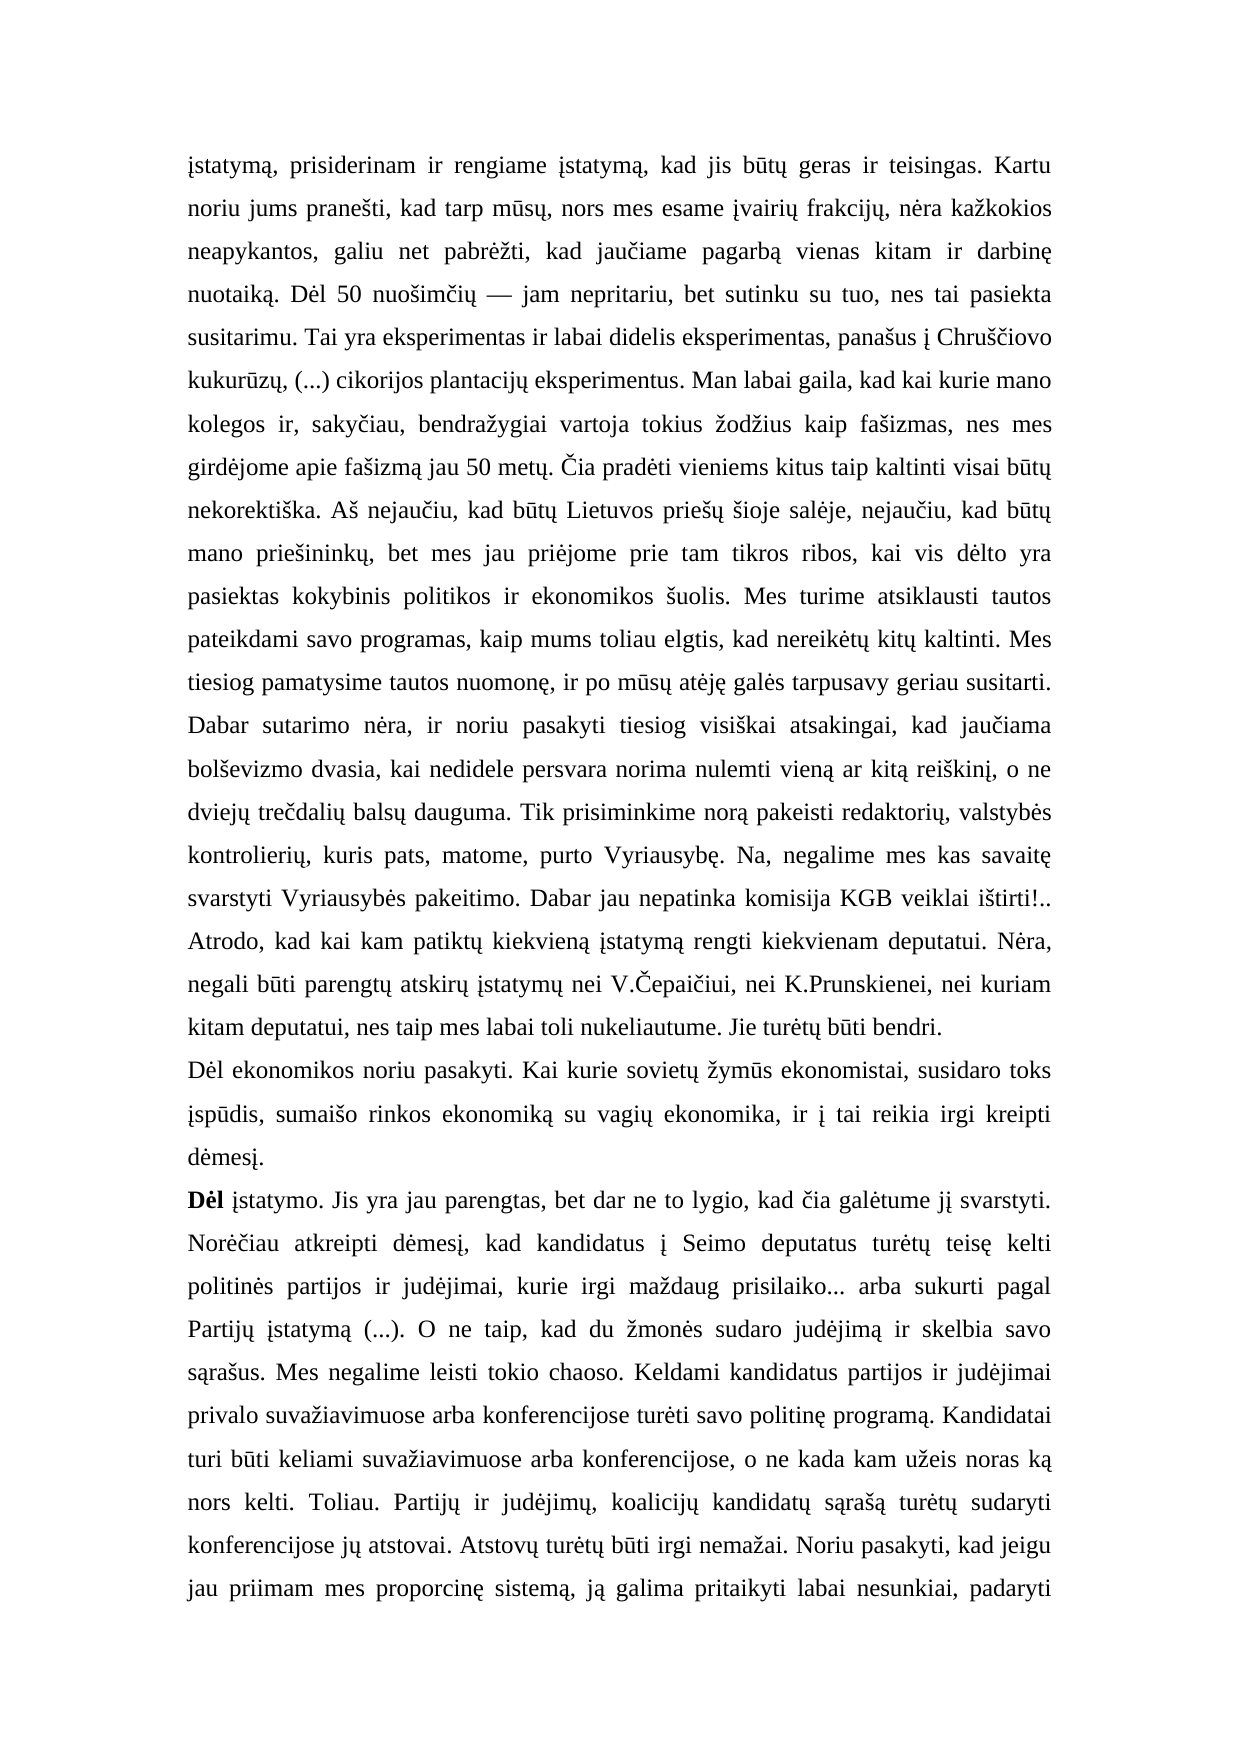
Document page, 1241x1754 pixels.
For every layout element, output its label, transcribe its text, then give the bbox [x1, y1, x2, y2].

text įstatymą, prisiderinam ir rengiame įstatymą, kad jis būtų geras ir teisingas. Kartu noriu jums pranešti, kad tarp mūsų, nors mes esame įvairių frakcijų, nėra kažkokios neapykantos, galiu net pabrėžti, kad jaučiame pagarbą vienas kitam ir darbinę nuotaiką. Dėl 50 nuošimčių — jam nepritariu, bet sutinku su tuo, nes tai pasiekta susitarimu. Tai yra eksperimentas ir labai didelis eksperimentas, panašus į Chruščiovo kukurūzų, (...) cikorijos plantacijų eksperimentus. Man labai gaila, kad kai kurie mano kolegos ir, sakyčiau, bendražygiai vartoja tokius žodžius kaip fašizmas, nes mes girdėjome apie fašizmą jau 50 metų. Čia pradėti vieniems kitus taip kaltinti visai būtų nekorektiška. Aš nejaučiu, kad būtų Lietuvos priešų šioje salėje, nejaučiu, kad būtų mano priešininkų, bet mes jau priėjome prie tam tikros ribos, kai vis dėlto yra pasiektas kokybinis politikos ir ekonomikos šuolis. Mes turime atsiklausti tautos pateikdami savo programas, kaip mums toliau elgtis, kad nereikėtų kitų kaltinti. Mes tiesiog pamatysime tautos nuomonę, ir po mūsų atėję galės tarpusavy geriau susitarti. Dabar sutarimo nėra, ir noriu pasakyti tiesiog visiškai atsakingai, kad jaučiama bolševizmo dvasia, kai nedidele persvara norima nulemti vieną ar kitą reiškinį, o ne dviejų trečdalių balsų dauguma. Tik prisiminkime norą pakeisti redaktorių, valstybės kontrolierių, kuris pats, matome, purto Vyriausybę. Na, negalime mes kas savaitę svarstyti Vyriausybės pakeitimo. Dabar jau nepatinka komisija KGB veiklai ištirti!.. Atrodo, kad kai kam patiktų kiekvieną įstatymą rengti kiekvienam deputatui. Nėra, negali būti parengtų atskirų įstatymų nei V.Čepaičiui, nei K.Prunskienei, nei kuriam kitam deputatui, nes taip mes labai toli nukeliautume. Jie turėtų būti bendri. [187, 150, 1053, 1041]
text Dėl įstatymo. Jis yra jau parengtas, bet dar ne to lygio, kad čia galėtume jį svarstyti. Norėčiau atkreipti dėmesį, kad kandidatus į Seimo deputatus turėtų teisę kelti politinės partijos ir judėjimai, kurie irgi maždaug prisilaiko... arba sukurti pagal Partijų įstatymą (...). O ne taip, kad du žmonės sudaro judėjimą ir skelbia savo sąrašus. Mes negalime leisti tokio chaoso. Keldami kandidatus partijos ir judėjimai privalo suvažiavimuose arba konferencijose turėti savo politinę programą. Kandidatai turi būti keliami suvažiavimuose arba konferencijose, o ne kada kam užeis noras ką nors kelti. Toliau. Partijų ir judėjimų, koalicijų kandidatų sąrašą turėtų sudaryti konferencijose jų atstovai. Atstovų turėtų būti irgi nemažai. Noriu pasakyti, kad jeigu jau priimam mes proporcinę sistemą, ją galima pritaikyti labai nesunkiai, padaryti [187, 1185, 1053, 1602]
text Dėl ekonomikos noriu pasakyti. Kai kurie sovietų žymūs ekonomistai, susidaro toks įspūdis, sumaišo rinkos ekonomiką su vagių ekonomika, ir į tai reikia irgi kreipti dėmesį. [187, 1056, 1053, 1171]
